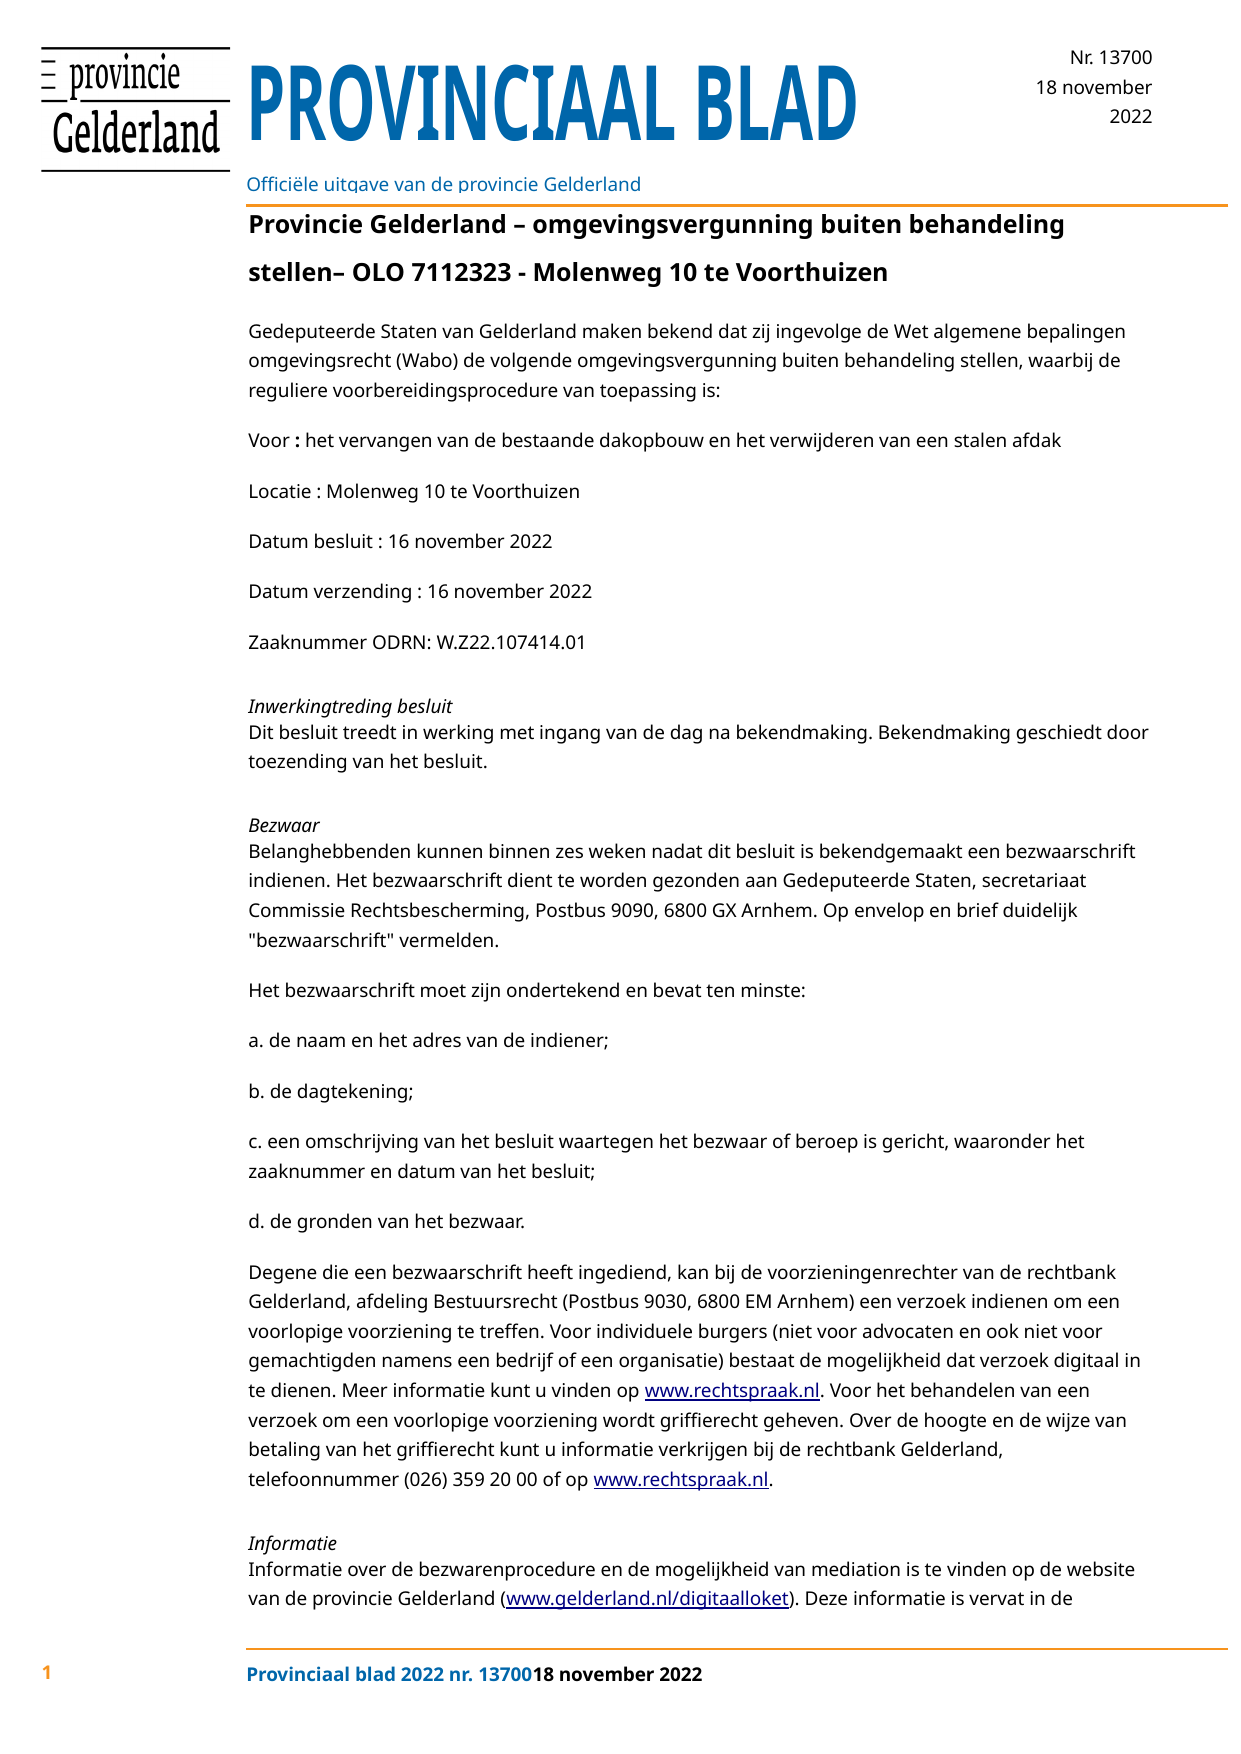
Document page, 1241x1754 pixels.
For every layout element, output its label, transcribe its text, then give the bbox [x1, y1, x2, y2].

text Belanghebbenden kunnen binnen zes weken nadat dit besluit is bekendgemaakt een bezwaarschrift indienen. Het bezwaarschrift dient te worden gezonden aan Gedeputeerde Staten, secretariaat Commissie Rechtsbescherming, Postbus 9090, 6800 GX Arnhem. Op envelop en brief duidelijk "bezwaarschrift" vermelden. [248, 838, 1152, 953]
text Provincie Gelderland – omgevingsvergunning buiten behandeling stellen– OLO 7112323 - Molenweg 10 te Voorthuizen [248, 207, 1152, 288]
text Informatie [248, 1530, 1152, 1556]
text c. een omschrijving van het besluit waartegen het bezwaar of beroep is gericht, waaronder het zaaknummer en datum van het besluit; [248, 1128, 1152, 1184]
text Het bezwaarschrift moet zijn ondertekend en bevat ten minste: [248, 977, 1152, 1003]
text Datum verzending : 16 november 2022 [248, 579, 1152, 604]
text Zaaknummer ODRN: W.Z22.107414.01 [248, 629, 1152, 655]
text d. de gronden van het bezwaar. [248, 1208, 1152, 1234]
text Bezwaar [248, 812, 1152, 838]
text Inwerkingtreding besluit [248, 693, 1152, 719]
text Voor : het vervangen van de bestaande dakopbouw en het verwijderen van een stalen afdak [248, 427, 1152, 453]
text Gedeputeerde Staten van Gelderland maken bekend dat zij ingevolge de Wet algemene bepalingen omgevingsrecht (Wabo) de volgende omgevingsvergunning buiten behandeling stellen, waarbij de reguliere voorbereidingsprocedure van toepassing is: [248, 318, 1152, 403]
text Dit besluit treedt in werking met ingang van de dag na bekendmaking. Bekendmaking geschiedt door toezending van het besluit. [248, 719, 1152, 774]
text Degene die een bezwaarschrift heeft ingediend, kan bij de voorzieningenrechter van de rechtbank Gelderland, afdeling Bestuursrecht (Postbus 9030, 6800 EM Arnhem) een verzoek indienen om een voorlopige voorziening te treffen. Voor individuele burgers (niet voor advocaten en ook niet voor gemachtigden namens een bedrijf of een organisatie) bestaat de mogelijkheid dat verzoek digitaal in te dienen. Meer informatie kunt u vinden op www.rechtspraak.nl. Voor het behandelen van een verzoek om een voorlopige voorziening wordt griffierecht geheven. Over de hoogte en de wijze van betaling van het griffierecht kunt u informatie verkrijgen bij de rechtbank Gelderland, telefoonnummer (026) 359 20 00 of op www.rechtspraak.nl. [248, 1259, 1152, 1492]
text Informatie over de bezwarenprocedure en de mogelijkheid van mediation is te vinden op de website van de provincie Gelderland (www.gelderland.nl/digitaalloket). Deze informatie is vervat in de [248, 1556, 1152, 1611]
text Locatie : Molenweg 10 te Voorthuizen [248, 478, 1152, 504]
text Datum besluit : 16 november 2022 [248, 528, 1152, 554]
picture [41, 47, 231, 172]
text b. de dagtekening; [248, 1078, 1152, 1104]
text a. de naam en het adres van de indiener; [248, 1028, 1152, 1053]
